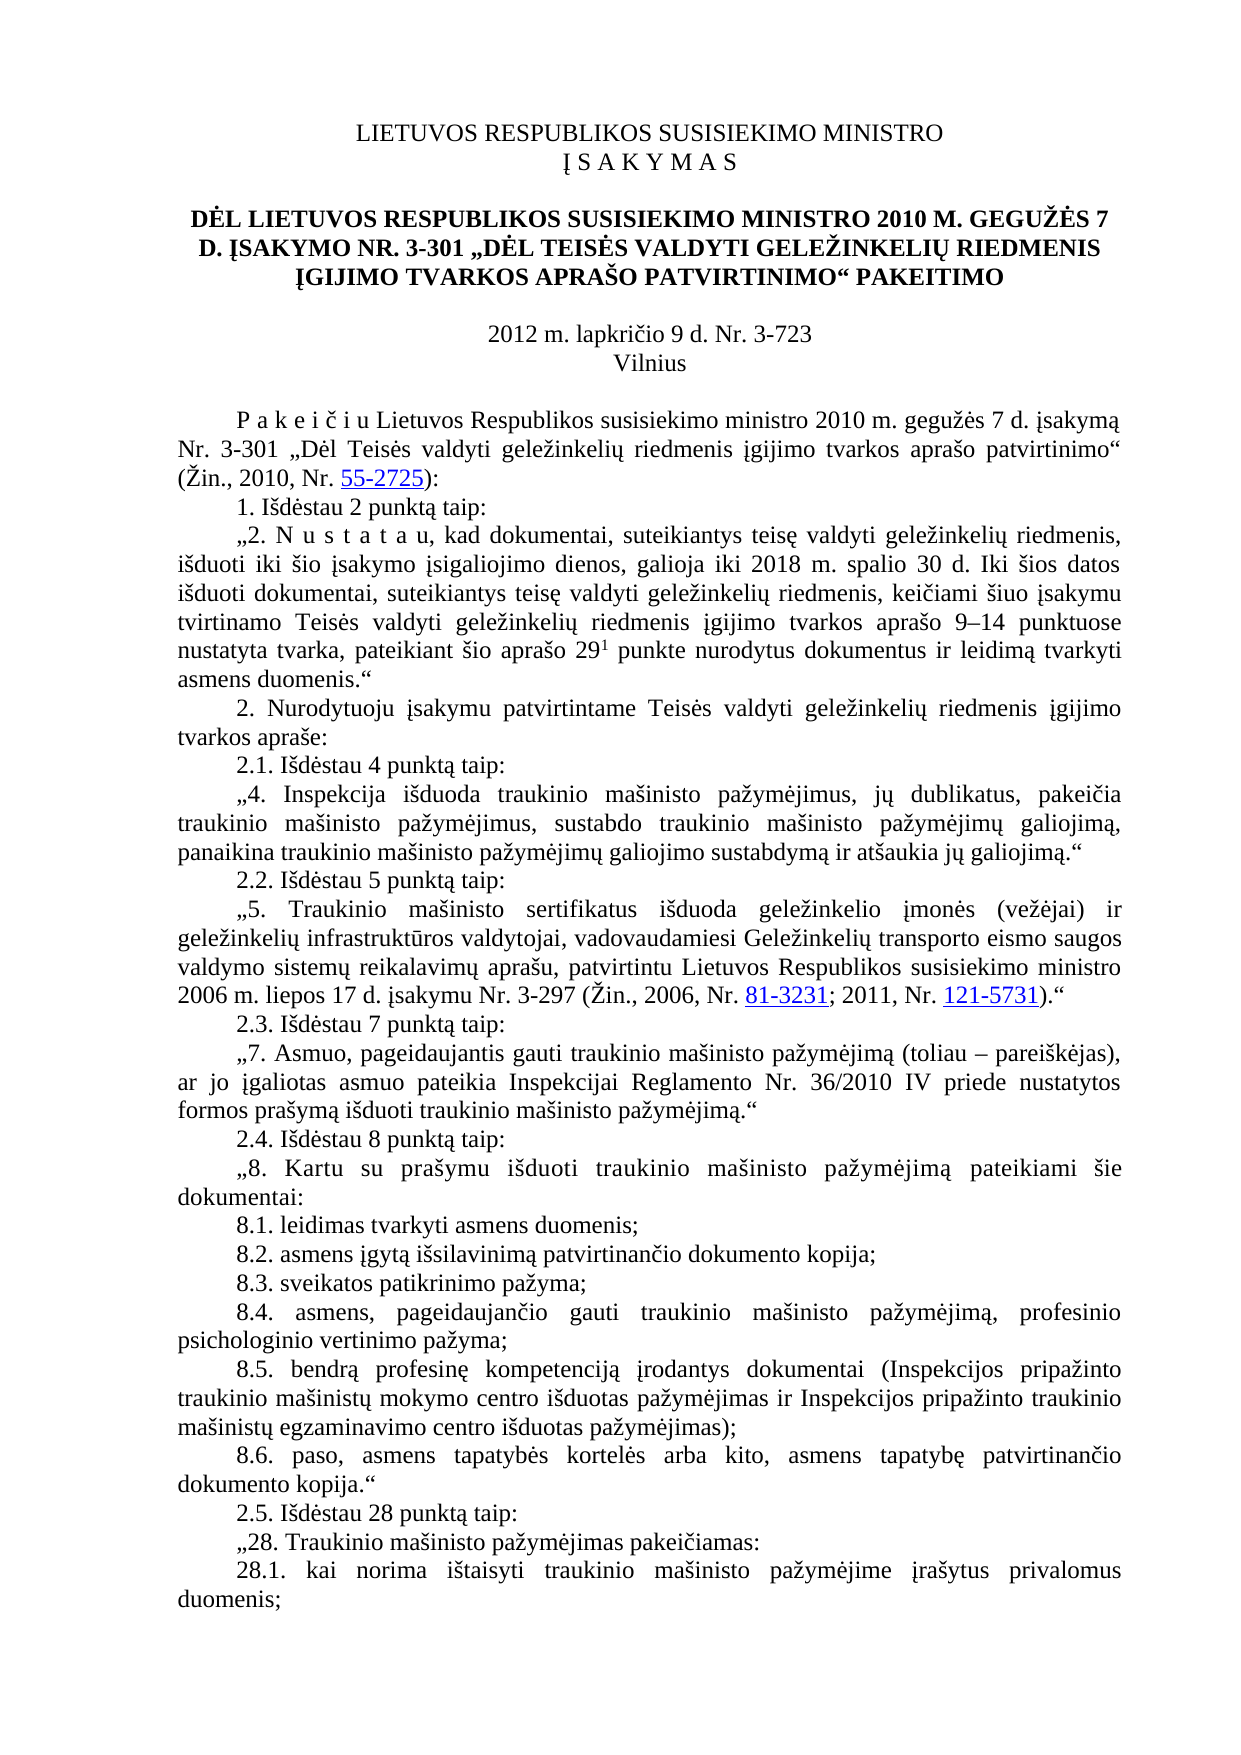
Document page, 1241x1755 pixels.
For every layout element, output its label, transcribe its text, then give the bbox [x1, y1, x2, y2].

text LIETUVOS RESPUBLIKOS SUSISIEKIMO MINISTRO [177, 118, 1122, 147]
text 2.4. Išdėstau 8 punktą taip: [177, 1124, 1122, 1153]
text 8.2. asmens įgytą išsilavinimą patvirtinančio dokumento kopija; [177, 1239, 1122, 1268]
text 2. Nurodytuoju įsakymu patvirtintame Teisės valdyti geležinkelių riedmenis įgijimo tvarkos apraše: [177, 693, 1122, 751]
text 8.5. bendrą profesinę kompetenciją įrodantys dokumentai (Inspekcijos pripažinto traukinio mašinistų mokymo centro išduotas pažymėjimas ir Inspekcijos pripažinto traukinio mašinistų egzaminavimo centro išduotas pažymėjimas); [177, 1354, 1122, 1441]
text 1. Išdėstau 2 punktą taip: [177, 492, 1122, 521]
text „28. Traukinio mašinisto pažymėjimas pakeičiamas: [177, 1527, 1122, 1556]
text „8. Kartu su prašymu išduoti traukinio mašinisto pažymėjimą pateikiami šie dokumentai: [177, 1153, 1122, 1211]
text 2.2. Išdėstau 5 punktą taip: [177, 866, 1122, 894]
text 2.1. Išdėstau 4 punktą taip: [177, 751, 1122, 779]
text Vilnius [177, 348, 1122, 377]
text „7. Asmuo, pageidaujantis gauti traukinio mašinisto pažymėjimą (toliau – pareiškėjas), ar jo įgaliotas asmuo pateikia Inspekcijai Reglamento Nr. 36/2010 IV priede nustatytos formos prašymą išduoti traukinio mašinisto pažymėjimą.“ [177, 1038, 1122, 1124]
text 8.1. leidimas tvarkyti asmens duomenis; [177, 1211, 1122, 1239]
text „4. Inspekcija išduoda traukinio mašinisto pažymėjimus, jų dublikatus, pakeičia traukinio mašinisto pažymėjimus, sustabdo traukinio mašinisto pažymėjimų galiojimą, panaikina traukinio mašinisto pažymėjimų galiojimo sustabdymą ir atšaukia jų galiojimą.“ [177, 779, 1122, 866]
text 2012 m. lapkričio 9 d. Nr. 3-723 [177, 319, 1122, 348]
text P a k e i č i u Lietuvos Respublikos susisiekimo ministro 2010 m. gegužės 7 d. įsakymą Nr. 3-301 „Dėl Teisės valdyti geležinkelių riedmenis įgijimo tvarkos aprašo patvirtinimo“ (Žin., 2010, Nr. 55-2725): [177, 406, 1122, 492]
text 8.3. sveikatos patikrinimo pažyma; [177, 1268, 1122, 1297]
text DĖL LIETUVOS RESPUBLIKOS SUSISIEKIMO MINISTRO 2010 M. GEGUŽĖS 7 D. ĮSAKYMO Nr. 3-301 „DĖL TEISĖS VALDYTI GELEŽINKELIŲ RIEDMENIS ĮGIJIMO TVARKOS APRAŠO PATVIRTINIMO“ PAKEITIMO [177, 204, 1122, 291]
text „2. N u s t a t a u, kad dokumentai, suteikiantys teisę valdyti geležinkelių riedmenis, išduoti iki šio įsakymo įsigaliojimo dienos, galioja iki 2018 m. spalio 30 d. Iki šios datos išduoti dokumentai, suteikiantys teisę valdyti geležinkelių riedmenis, keičiami šiuo įsakymu tvirtinamo Teisės valdyti geležinkelių riedmenis įgijimo tvarkos aprašo 9–14 punktuose nustatyta tvarka, pateikiant šio aprašo 291 punkte nurodytus dokumentus ir leidimą tvarkyti asmens duomenis.“ [177, 521, 1122, 693]
text Į S A K Y M A S [177, 147, 1122, 176]
text 8.6. paso, asmens tapatybės kortelės arba kito, asmens tapatybę patvirtinančio dokumento kopija.“ [177, 1441, 1122, 1498]
text 8.4. asmens, pageidaujančio gauti traukinio mašinisto pažymėjimą, profesinio psichologinio vertinimo pažyma; [177, 1297, 1122, 1354]
text 2.5. Išdėstau 28 punktą taip: [177, 1498, 1122, 1527]
text „5. Traukinio mašinisto sertifikatus išduoda geležinkelio įmonės (vežėjai) ir geležinkelių infrastruktūros valdytojai, vadovaudamiesi Geležinkelių transporto eismo saugos valdymo sistemų reikalavimų aprašu, patvirtintu Lietuvos Respublikos susisiekimo ministro 2006 m. liepos 17 d. įsakymu Nr. 3-297 (Žin., 2006, Nr. 81-3231; 2011, Nr. 121-5731).“ [177, 894, 1122, 1009]
text 28.1. kai norima ištaisyti traukinio mašinisto pažymėjime įrašytus privalomus duomenis; [177, 1556, 1122, 1613]
text 2.3. Išdėstau 7 punktą taip: [177, 1009, 1122, 1038]
